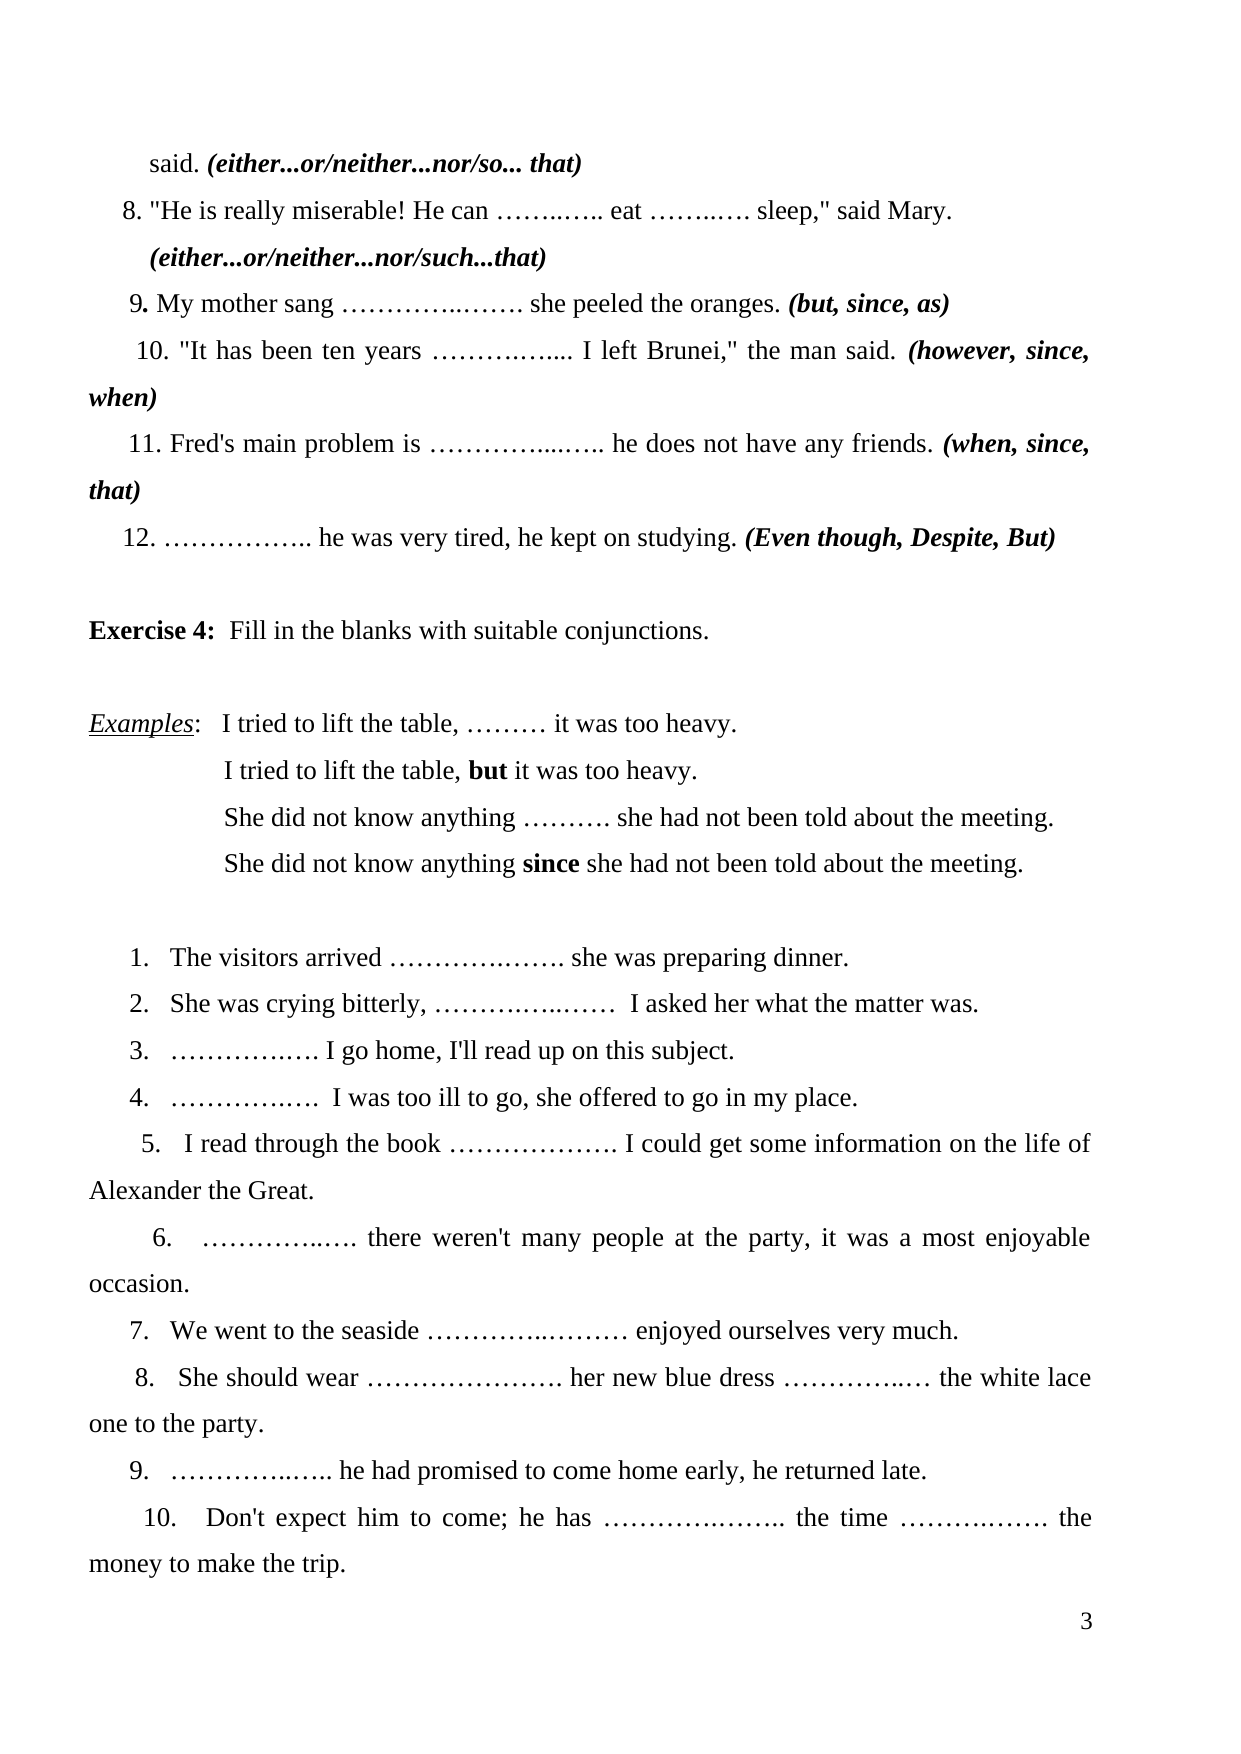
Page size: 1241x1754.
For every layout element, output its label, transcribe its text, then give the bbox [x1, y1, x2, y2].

text 12. …………….. he was very tired, he kept on studying. (Even though, Despite, But) [88, 521, 1093, 552]
text 8. She should wear …………………. her new blue dress …………..… the white lace one to the party. [88, 1361, 1093, 1439]
text 6. …………..…. there weren't many people at the party, it was a most enjoyable occasion. [88, 1221, 1093, 1299]
text 9. …………..….. he had promised to come home early, he returned late. [88, 1454, 1093, 1485]
text 11. Fred's main problem is …………....….. he does not have any friends. (when, since, that) [88, 428, 1093, 505]
text 2. She was crying bitterly, ……….…..…… I asked her what the matter was. [88, 988, 1093, 1019]
text 10. "It has been ten years ……….….... I left Brunei," the man said. (however, since, when) [88, 334, 1093, 412]
text 7. We went to the seaside …………..……… enjoyed ourselves very much. [88, 1314, 1093, 1345]
text She did not know anything ………. she had not been told about the meeting. [88, 801, 1093, 832]
text 4. ………….…. I was too ill to go, she offered to go in my place. [88, 1081, 1093, 1112]
text She did not know anything since she had not been told about the meeting. [88, 848, 1093, 879]
text 8. "He is really miserable! He can ……..….. eat ……..…. sleep," said Mary. [88, 194, 1093, 225]
text (either...or/neither...nor/such...that) [88, 241, 1093, 272]
text 1. The visitors arrived ………….……. she was preparing dinner. [88, 941, 1093, 972]
text 5. I read through the book ………………. I could get some information on the life of Alexander the Great. [88, 1128, 1093, 1205]
text 9. My mother sang …………..……. she peeled the oranges. (but, since, as) [88, 288, 1093, 319]
text 10. Don't expect him to come; he has ………….…….. the time ……….……. the money to make the trip. [88, 1501, 1093, 1579]
text Exercise 4: Fill in the blanks with suitable conjunctions. [88, 614, 1093, 645]
text I tried to lift the table, but it was too heavy. [88, 754, 1093, 785]
text Examples: I tried to lift the table, ……… it was too heavy. [88, 708, 1093, 739]
text said. (either...or/neither...nor/so... that) [88, 148, 1093, 179]
text 3. ………….…. I go home, I'll read up on this subject. [88, 1034, 1093, 1065]
